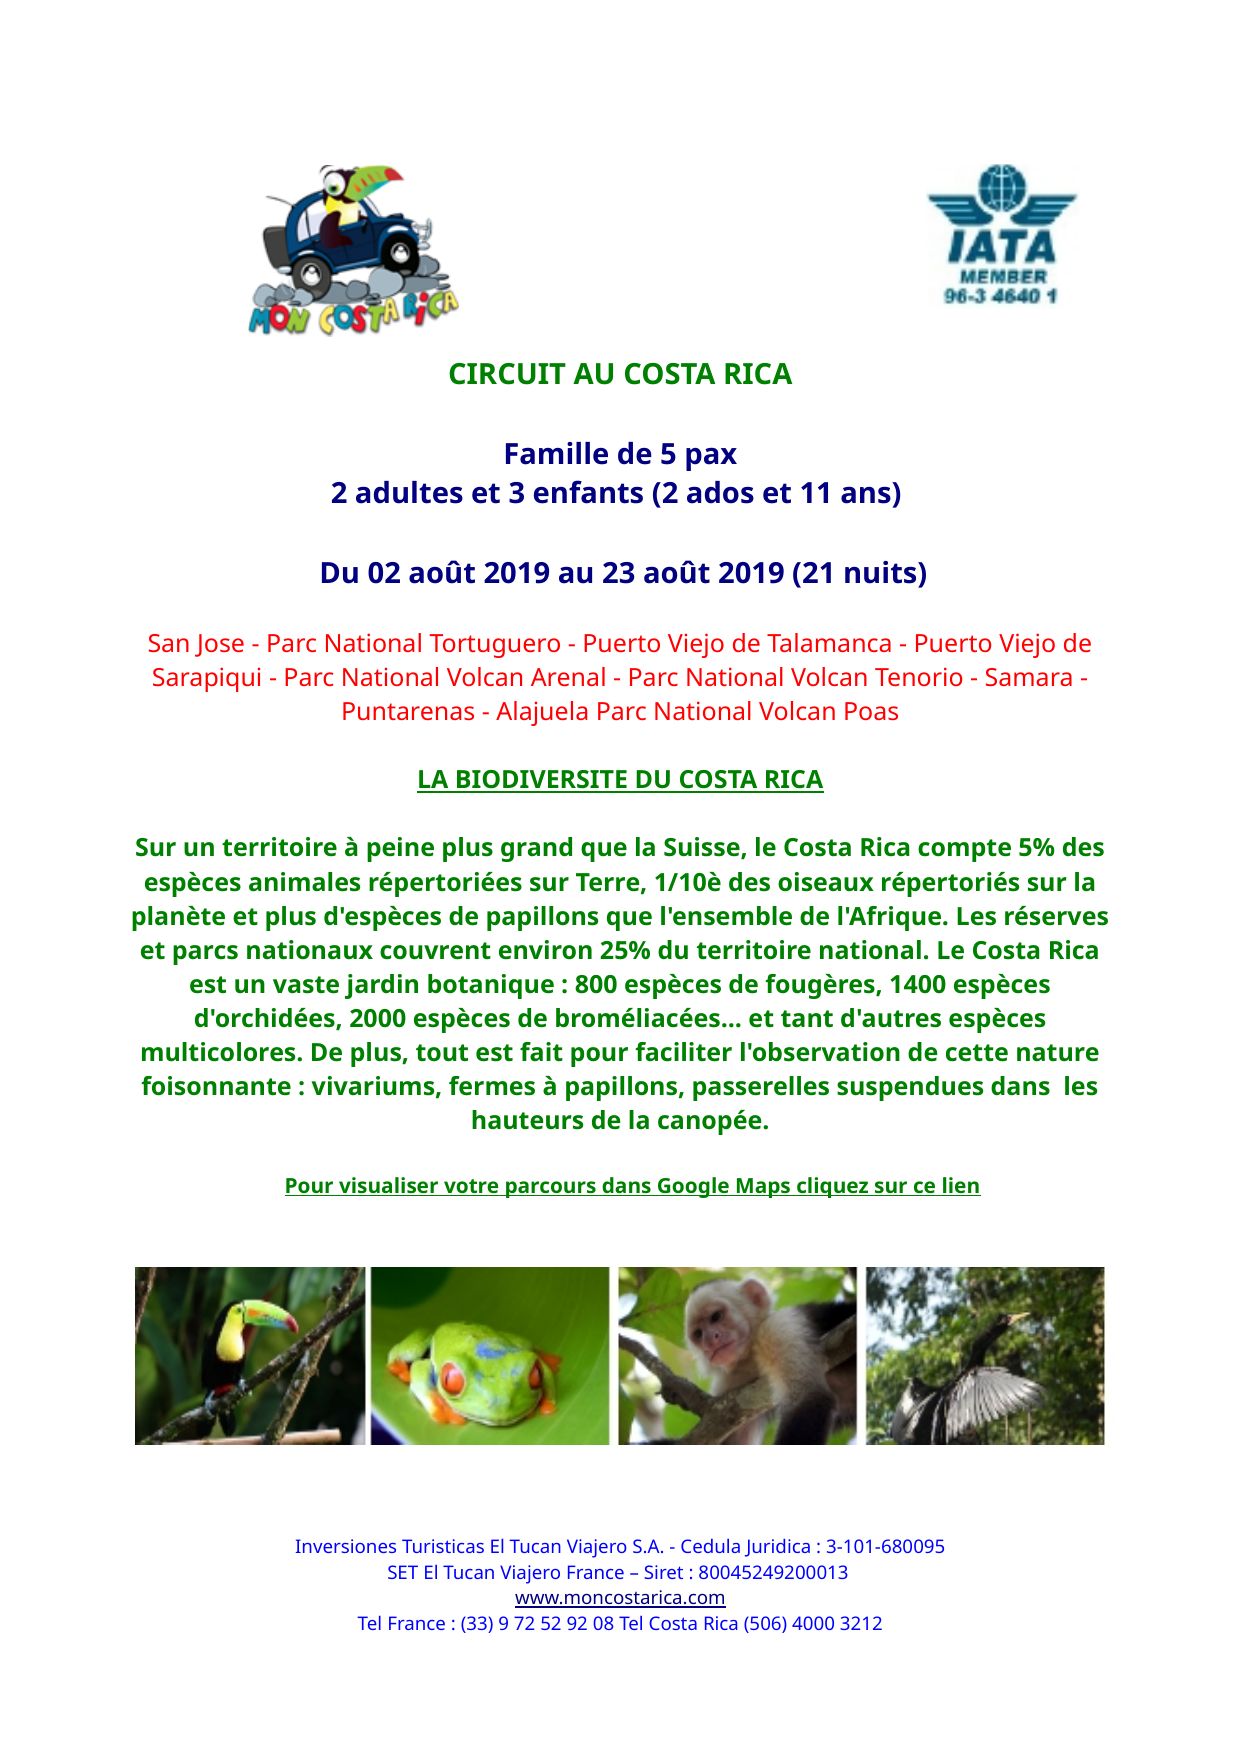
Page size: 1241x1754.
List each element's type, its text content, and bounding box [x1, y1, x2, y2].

text Pour visualiser votre parcours dans Google Maps cliquez sur ce lien [118, 1171, 1146, 1199]
table_header [118, 118, 620, 353]
text San Jose - Parc National Tortuguero - Puerto Viejo de Talamanca - Puerto Viejo de Sarapiqui - Parc National Volcan Arenal - Parc National Volcan Tenorio - Samara - Puntarenas - Alajuela Parc National Volcan Poas [118, 626, 1122, 728]
picture [926, 164, 1080, 309]
text Sur un territoire à peine plus grand que la Suisse, le Costa Rica compte 5% des espèces animales répertoriées sur Terre, 1/10è des oiseaux répertoriés sur la planète et plus d'espèces de papillons que l'ensemble de l'Afrique. Les réserves et parcs nationaux couvrent environ 25% du territoire national. Le Costa Rica est un vaste jardin botanique : 800 espèces de fougères, 1400 espèces d'orchidées, 2000 espèces de broméliacées... et tant d'autres espèces multicolores. De plus, tout est fait pour faciliter l'observation de cette nature foisonnante : vivariums, fermes à papillons, passerelles suspendues dans les hauteurs de la canopée. [118, 830, 1122, 1137]
text 2 adultes et 3 enfants (2 ados et 11 ans) [118, 473, 1122, 512]
picture [135, 1267, 1116, 1445]
text CIRCUIT AU COSTA RICA [118, 353, 1122, 393]
text Famille de 5 pax [118, 433, 1122, 473]
table_header [620, 118, 1122, 353]
text LA BIODIVERSITE DU COSTA RICA [118, 762, 1122, 796]
picture [248, 165, 460, 337]
text Du 02 août 2019 au 23 août 2019 (21 nuits) [118, 552, 1122, 592]
